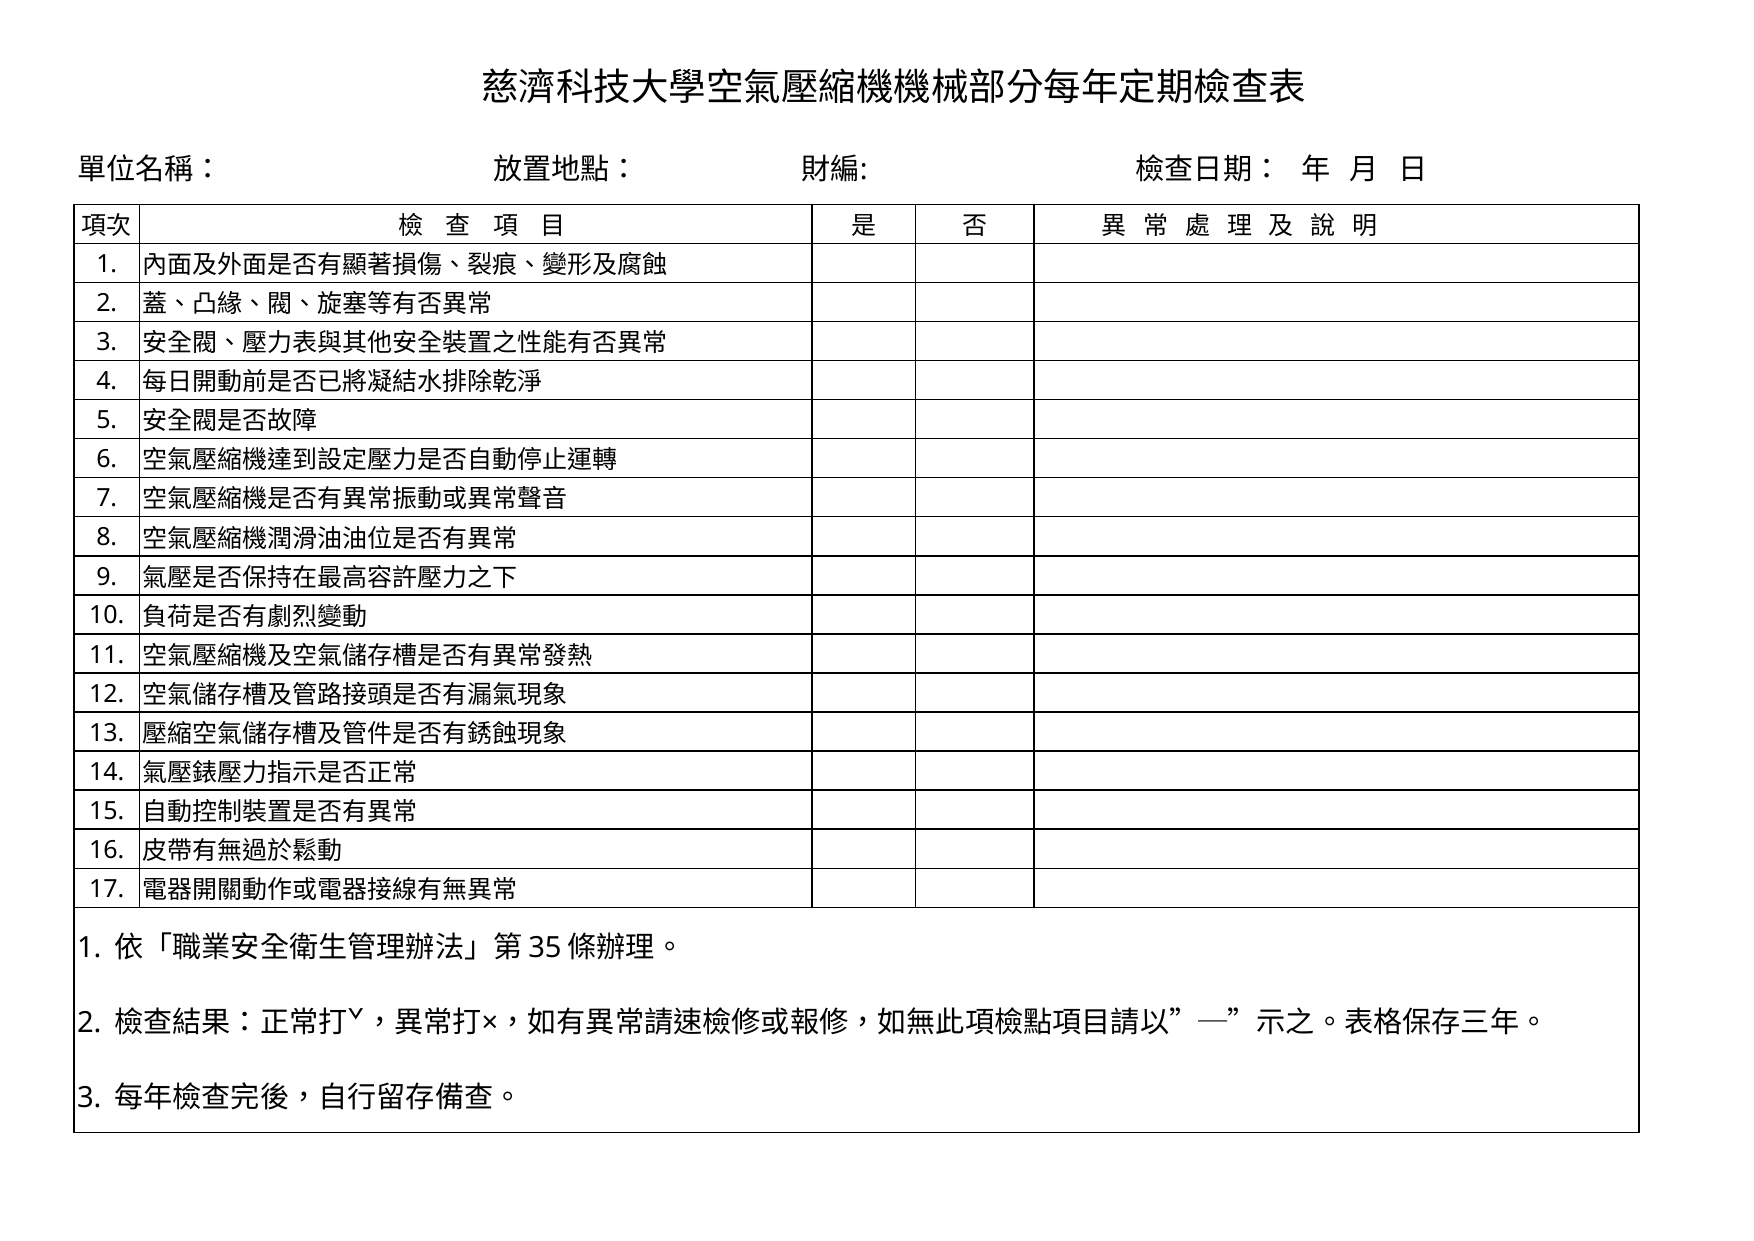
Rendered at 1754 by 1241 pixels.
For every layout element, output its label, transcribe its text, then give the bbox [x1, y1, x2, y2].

table_cell 空氣壓縮機潤滑油油位是否有異常 [140, 517, 811, 555]
table_cell [916, 478, 1033, 516]
table_cell 空氣儲存槽及管路接頭是否有漏氣現象 [140, 674, 811, 711]
table_cell 檢 查 項 目 [140, 205, 811, 242]
table_cell [813, 869, 915, 906]
table_cell [916, 361, 1033, 399]
table_cell [813, 791, 915, 828]
table_cell [813, 361, 915, 399]
table_cell [813, 557, 915, 594]
table_cell 蓋、凸緣、閥、旋塞等有否異常 [140, 283, 811, 321]
table_cell [1035, 439, 1638, 477]
table_cell 11. [75, 635, 139, 672]
table_cell [813, 517, 915, 555]
table_cell 17. [75, 869, 139, 906]
table_cell 7. [75, 478, 139, 516]
table_cell 氣壓錶壓力指示是否正常 [140, 752, 811, 789]
table_cell 項次 [75, 205, 139, 242]
table_cell [1035, 752, 1638, 789]
table_cell 空氣壓縮機達到設定壓力是否自動停止運轉 [140, 439, 811, 477]
table_cell [916, 791, 1033, 828]
table_cell 15. [75, 791, 139, 828]
table_cell [1035, 635, 1638, 672]
table_cell [1035, 830, 1638, 867]
table_cell [916, 322, 1033, 359]
table_cell 內面及外面是否有顯著損傷、裂痕、變形及腐蝕 [140, 244, 811, 281]
table_cell 13. [75, 713, 139, 750]
table_cell 9. [75, 557, 139, 594]
table_cell [916, 244, 1033, 281]
table_cell 6. [75, 439, 139, 477]
table_cell [813, 635, 915, 672]
table_cell [916, 596, 1033, 633]
table_header 單位名稱： [74, 129, 490, 204]
table_cell 皮帶有無過於鬆動 [140, 830, 811, 867]
table_cell [916, 283, 1033, 321]
table_cell 壓縮空氣儲存槽及管件是否有銹蝕現象 [140, 713, 811, 750]
table_cell [813, 400, 915, 438]
table_cell [813, 478, 915, 516]
table_cell [813, 674, 915, 711]
table_cell 異 常 處 理 及 說 明 [1035, 205, 1638, 242]
table_cell 5. [75, 400, 139, 438]
table_cell [916, 557, 1033, 594]
table_cell 否 [916, 205, 1033, 242]
table_cell [813, 713, 915, 750]
table_cell [813, 752, 915, 789]
table_cell [813, 439, 915, 477]
table_cell 依「職業安全衛生管理辦法」第35條辦理。 檢查結果：正常打ˇ，異常打×，如有異常請速檢修或報修，如無此項檢點項目請以”─”示之。表格保存三年。 每年檢查完後，自行留存備查。 [75, 908, 1638, 1132]
table_cell 10. [75, 596, 139, 633]
table_cell [1035, 674, 1638, 711]
table_cell 空氣壓縮機及空氣儲存槽是否有異常發熱 [140, 635, 811, 672]
table_cell 1. [75, 244, 139, 281]
table_cell 3. [75, 322, 139, 359]
table_cell 安全閥、壓力表與其他安全裝置之性能有否異常 [140, 322, 811, 359]
table_cell 是 [813, 205, 915, 242]
table_cell 14. [75, 752, 139, 789]
table_cell [1035, 244, 1638, 281]
table_header 檢查日期： 年 月 日 [1034, 129, 1639, 204]
table_cell [1035, 869, 1638, 906]
table_cell 空氣壓縮機是否有異常振動或異常聲音 [140, 478, 811, 516]
table_cell 安全閥是否故障 [140, 400, 811, 438]
table_cell [1035, 478, 1638, 516]
table_cell [916, 635, 1033, 672]
table_cell [1035, 791, 1638, 828]
table_cell 自動控制裝置是否有異常 [140, 791, 811, 828]
text 慈濟科技大學空氣壓縮機機械部分每年定期檢查表 [74, 46, 1713, 121]
table_cell [1035, 596, 1638, 633]
table_cell 16. [75, 830, 139, 867]
table_cell [813, 596, 915, 633]
table_cell 氣壓是否保持在最高容許壓力之下 [140, 557, 811, 594]
table_cell [916, 674, 1033, 711]
table_cell 12. [75, 674, 139, 711]
table_cell [813, 283, 915, 321]
table_cell [813, 322, 915, 359]
table_cell [916, 752, 1033, 789]
table_cell [916, 830, 1033, 867]
table_cell 8. [75, 517, 139, 555]
table_cell 4. [75, 361, 139, 399]
table_cell [916, 439, 1033, 477]
table_cell 2. [75, 283, 139, 321]
table_cell [1035, 517, 1638, 555]
table_cell [813, 244, 915, 281]
table_cell [1035, 283, 1638, 321]
table_cell [916, 869, 1033, 906]
table_cell 每日開動前是否已將凝結水排除乾淨 [140, 361, 811, 399]
table_cell [1035, 400, 1638, 438]
table_cell [916, 713, 1033, 750]
table_cell 電器開關動作或電器接線有無異常 [140, 869, 811, 906]
table_cell [916, 517, 1033, 555]
table_cell [1035, 557, 1638, 594]
table_cell [916, 400, 1033, 438]
table_cell [1035, 713, 1638, 750]
table_cell [813, 830, 915, 867]
table_cell [1035, 322, 1638, 359]
table_header 放置地點： 財編: [490, 129, 1034, 204]
table_cell 負荷是否有劇烈變動 [140, 596, 811, 633]
table_cell [1035, 361, 1638, 399]
